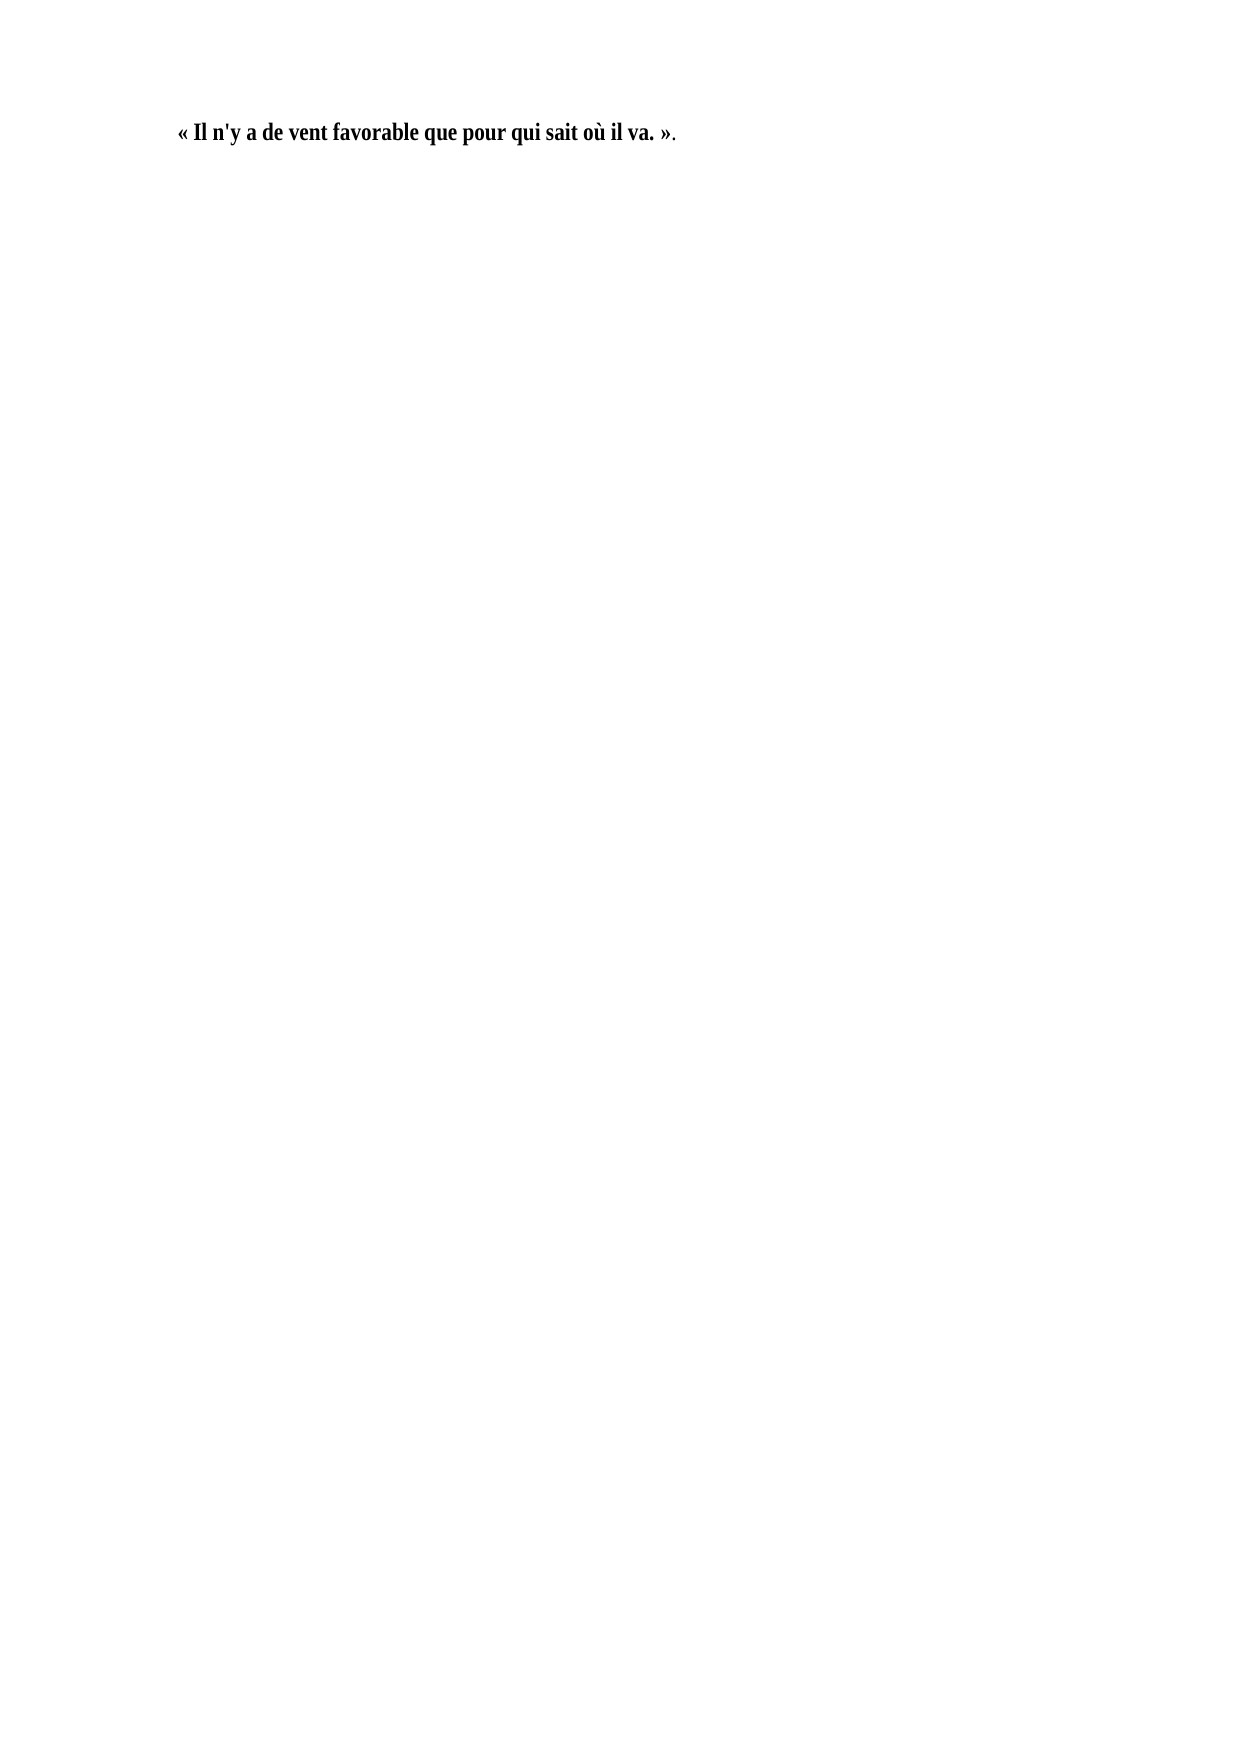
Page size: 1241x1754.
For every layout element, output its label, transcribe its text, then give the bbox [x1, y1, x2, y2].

text « Il n'y a de vent favorable que pour qui sait où il va. ». [118, 118, 1121, 146]
